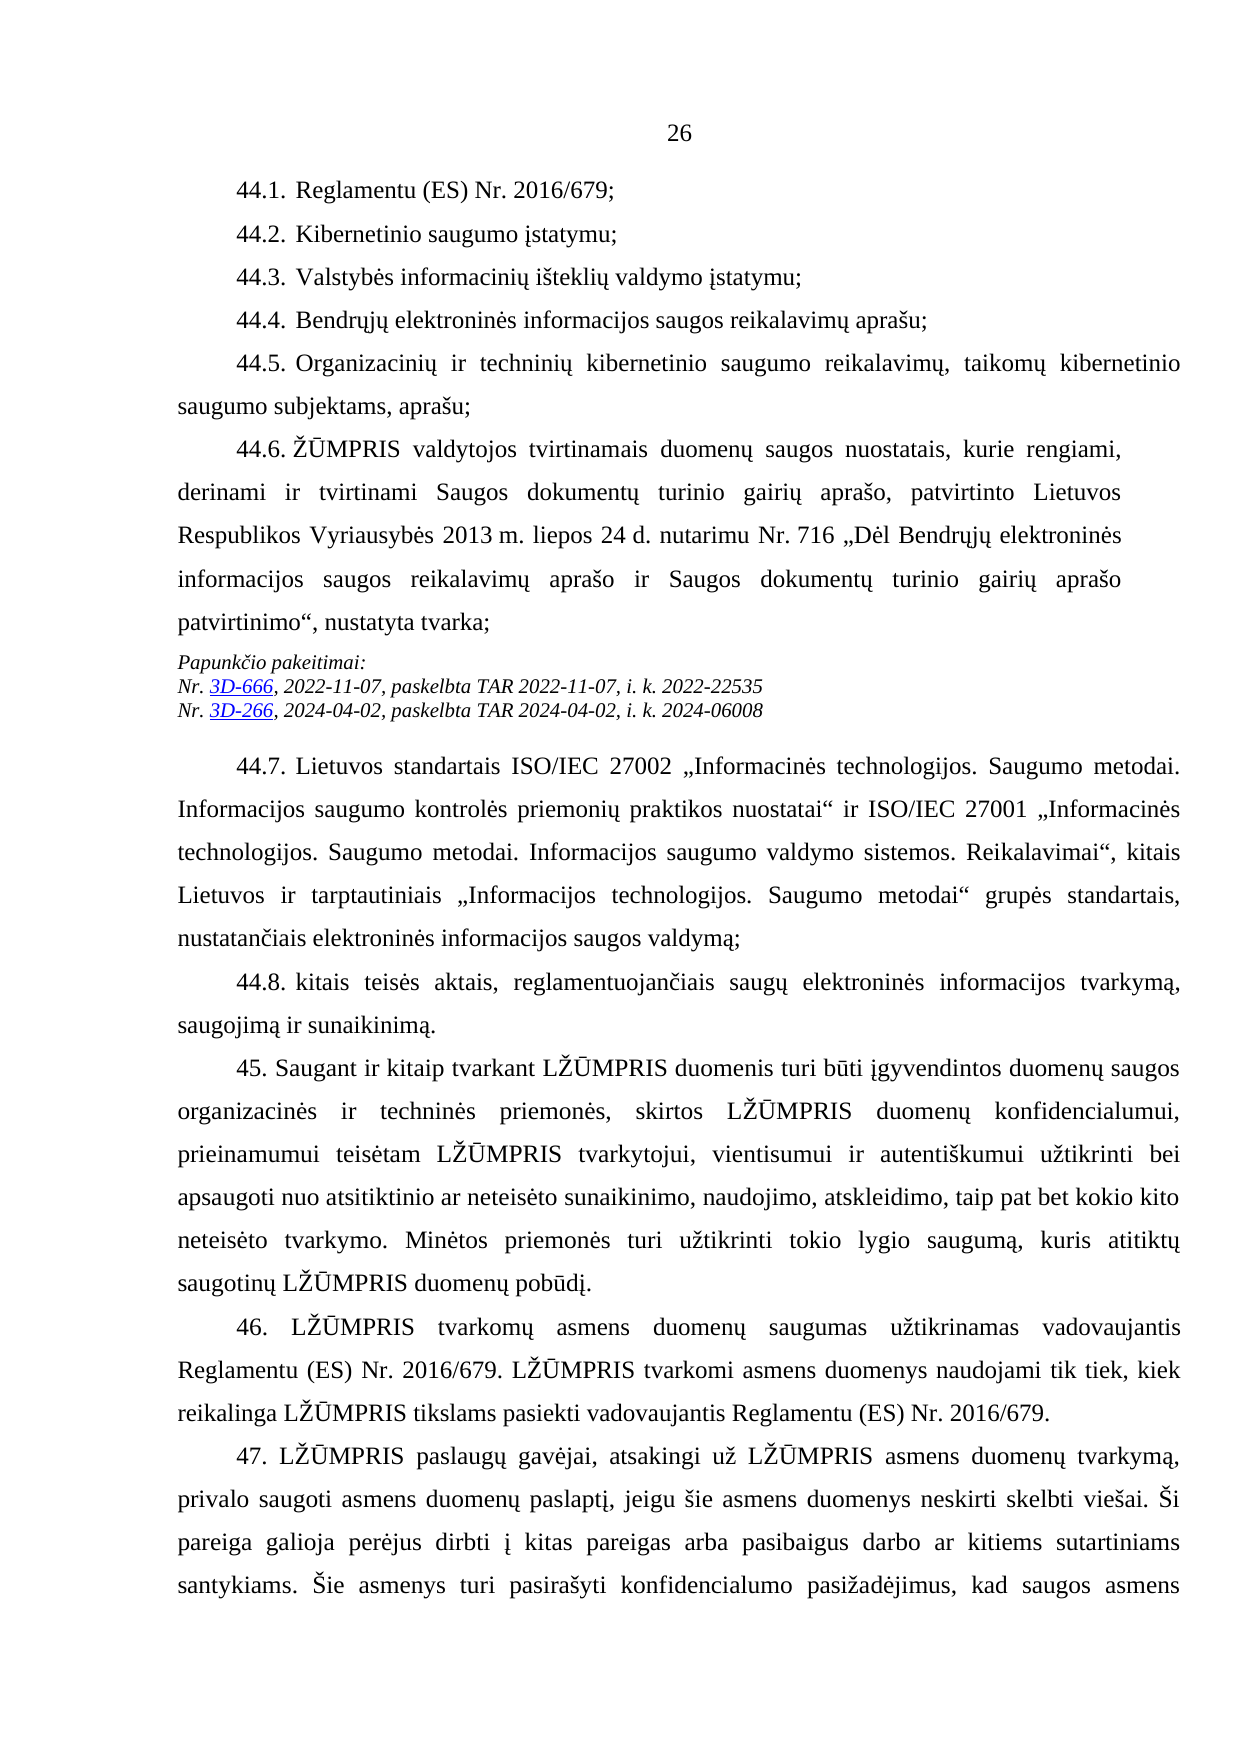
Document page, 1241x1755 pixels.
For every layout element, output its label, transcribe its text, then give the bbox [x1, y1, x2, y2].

text 44.3. Valstybės informacinių išteklių valdymo įstatymu; [177, 262, 1181, 291]
text 44.4. Bendrųjų elektroninės informacijos saugos reikalavimų aprašu; [177, 305, 1181, 334]
text 44.8. kitais teisės aktais, reglamentuojančiais saugų elektroninės informacijos tvarkymą, saugojimą ir sunaikinimą. [177, 967, 1181, 1038]
text Nr. 3D-266, 2024-04-02, paskelbta TAR 2024-04-02, i. k. 2024-06008 [177, 698, 1181, 722]
text 44.7. Lietuvos standartais ISO/IEC 27002 „Informacinės technologijos. Saugumo metodai. Informacijos saugumo kontrolės priemonių praktikos nuostatai“ ir ISO/IEC 27001 „Informacinės technologijos. Saugumo metodai. Informacijos saugumo valdymo sistemos. Reikalavimai“, kitais Lietuvos ir tarptautiniais „Informacijos technologijos. Saugumo metodai“ grupės standartais, nustatančiais elektroninės informacijos saugos valdymą; [177, 751, 1181, 952]
text 44.6. ŽŪMPRIS valdytojos tvirtinamais duomenų saugos nuostatais, kurie rengiami, derinami ir tvirtinami Saugos dokumentų turinio gairių aprašo, patvirtinto Lietuvos Respublikos Vyriausybės 2013 m. liepos 24 d. nutarimu Nr. 716 „Dėl Bendrųjų elektroninės informacijos saugos reikalavimų aprašo ir Saugos dokumentų turinio gairių aprašo patvirtinimo“, nustatyta tvarka; [177, 434, 1122, 636]
text 44.5. Organizacinių ir techninių kibernetinio saugumo reikalavimų, taikomų kibernetinio saugumo subjektams, aprašu; [177, 348, 1181, 420]
text 44.1. Reglamentu (ES) Nr. 2016/679; [177, 176, 1181, 204]
text 44.2. Kibernetinio saugumo įstatymu; [177, 219, 1181, 247]
text 45. Saugant ir kitaip tvarkant LŽŪMPRIS duomenis turi būti įgyvendintos duomenų saugos organizacinės ir techninės priemonės, skirtos LŽŪMPRIS duomenų konfidencialumui, prieinamumui teisėtam LŽŪMPRIS tvarkytojui, vientisumui ir autentiškumui užtikrinti bei apsaugoti nuo atsitiktinio ar neteisėto sunaikinimo, naudojimo, atskleidimo, taip pat bet kokio kito neteisėto tvarkymo. Minėtos priemonės turi užtikrinti tokio lygio saugumą, kuris atitiktų saugotinų LŽŪMPRIS duomenų pobūdį. [177, 1053, 1181, 1297]
text Papunkčio pakeitimai: [177, 650, 1181, 674]
text 46. LŽŪMPRIS tvarkomų asmens duomenų saugumas užtikrinamas vadovaujantis Reglamentu (ES) Nr. 2016/679. LŽŪMPRIS tvarkomi asmens duomenys naudojami tik tiek, kiek reikalinga LŽŪMPRIS tikslams pasiekti vadovaujantis Reglamentu (ES) Nr. 2016/679. [177, 1312, 1181, 1427]
text Nr. 3D-666, 2022-11-07, paskelbta TAR 2022-11-07, i. k. 2022-22535 [177, 674, 1181, 698]
text 47. LŽŪMPRIS paslaugų gavėjai, atsakingi už LŽŪMPRIS asmens duomenų tvarkymą, privalo saugoti asmens duomenų paslaptį, jeigu šie asmens duomenys neskirti skelbti viešai. Ši pareiga galioja perėjus dirbti į kitas pareigas arba pasibaigus darbo ar kitiems sutartiniams santykiams. Šie asmenys turi pasirašyti konfidencialumo pasižadėjimus, kad saugos asmens [177, 1441, 1181, 1599]
